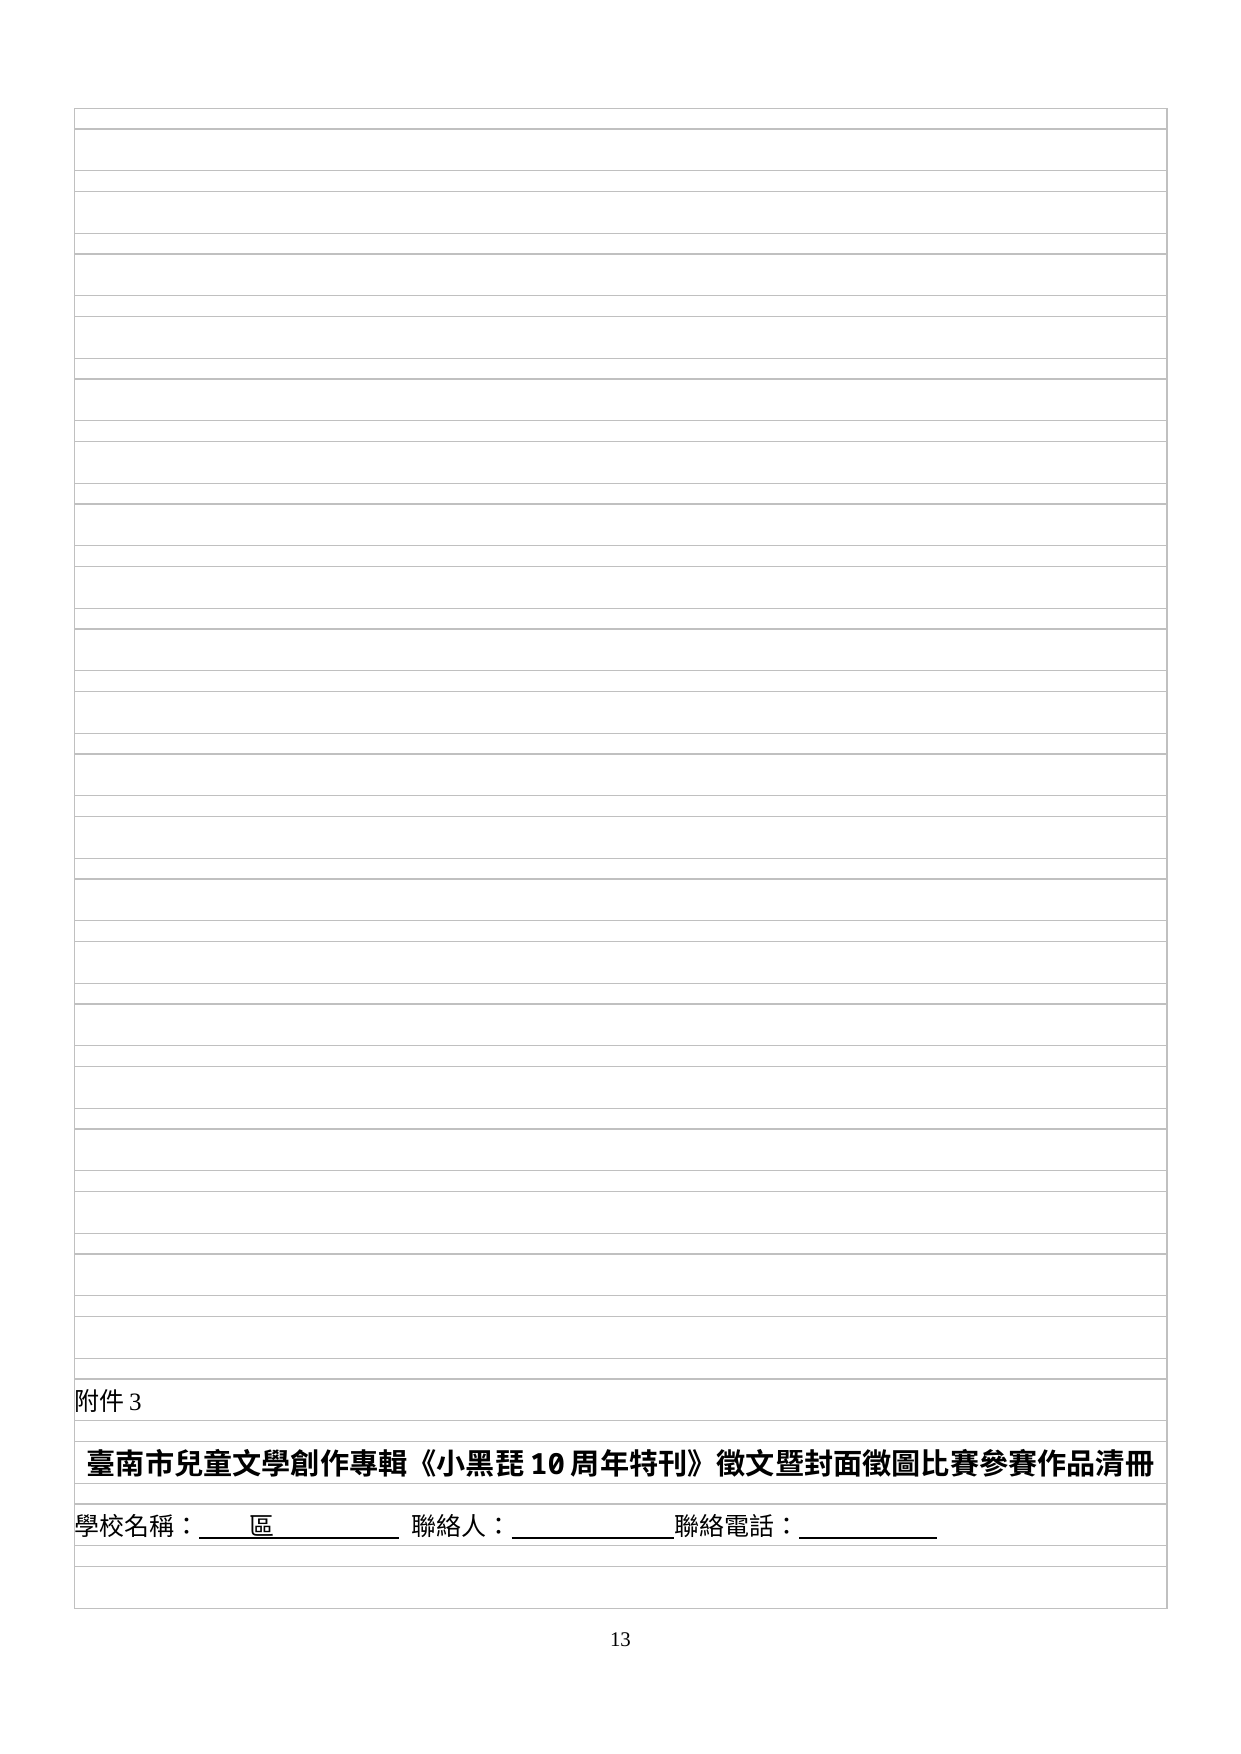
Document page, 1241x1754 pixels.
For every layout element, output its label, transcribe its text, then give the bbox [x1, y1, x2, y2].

text [75, 1421, 1166, 1441]
text 附件3 [75, 1380, 1166, 1420]
text [75, 1359, 1166, 1378]
text 臺南市兒童文學創作專輯《小黑琵10周年特刊》徵文暨封面徵圖比賽參賽作品清冊 [75, 1442, 1166, 1483]
text 學校名稱： 區 聯絡人： 聯絡電話： [75, 1505, 1166, 1545]
text [75, 1484, 1166, 1503]
